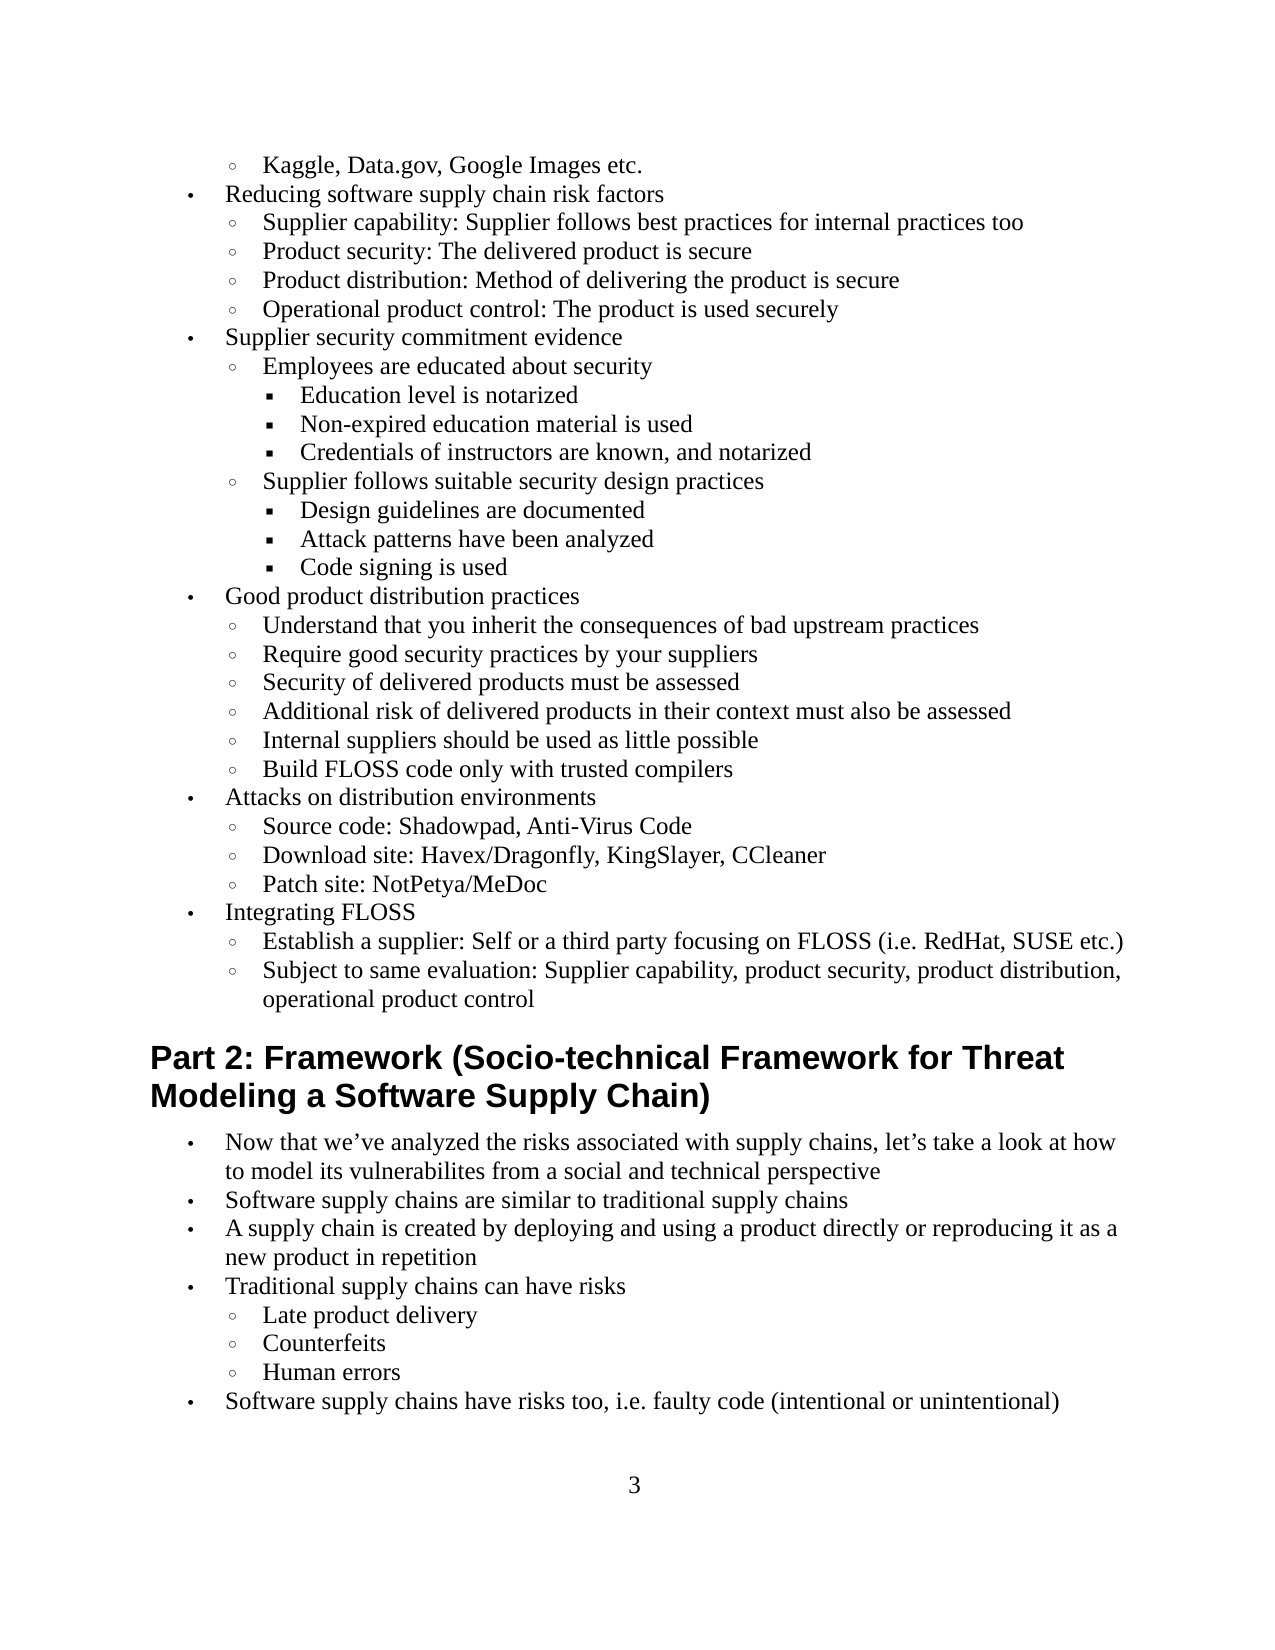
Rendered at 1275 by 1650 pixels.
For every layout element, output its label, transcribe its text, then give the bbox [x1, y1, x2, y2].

list Design guidelines are documented [262, 495, 1125, 524]
list Product security: The delivered product is secure [225, 236, 1125, 265]
list Human errors [225, 1357, 1125, 1386]
list Download site: Havex/Dragonfly, KingSlayer, CCleaner [225, 840, 1125, 869]
list Software supply chains have risks too, i.e. faulty code (intentional or unintentional) [187, 1386, 1125, 1415]
list Employees are educated about security [225, 351, 1125, 380]
list Additional risk of delivered products in their context must also be assessed [225, 696, 1125, 725]
subtitle Part 2: Framework (Socio-technical Framework for Threat Modeling a Software Supply Chain) [150, 1037, 1125, 1115]
list Non-expired education material is used [262, 409, 1125, 437]
list Attack patterns have been analyzed [262, 524, 1125, 552]
list A supply chain is created by deploying and using a product directly or reproducing it as a new product in repetition [187, 1213, 1125, 1271]
list Education level is notarized [262, 380, 1125, 409]
list Attacks on distribution environments [187, 782, 1125, 811]
list Subject to same evaluation: Supplier capability, product security, product distribution, operational product control [225, 955, 1125, 1012]
list Source code: Shadowpad, Anti-Virus Code [225, 811, 1125, 840]
list Now that we’ve analyzed the risks associated with supply chains, let’s take a look at how to model its vulnerabilites from a social and technical perspective [187, 1127, 1125, 1185]
list Integrating FLOSS [187, 897, 1125, 926]
list Good product distribution practices [187, 581, 1125, 610]
list Operational product control: The product is used securely [225, 294, 1125, 322]
list Internal suppliers should be used as little possible [225, 725, 1125, 754]
list Counterfeits [225, 1328, 1125, 1357]
list Kaggle, Data.gov, Google Images etc. [225, 150, 1125, 179]
list Software supply chains are similar to traditional supply chains [187, 1185, 1125, 1213]
list Require good security practices by your suppliers [225, 639, 1125, 667]
list Security of delivered products must be assessed [225, 667, 1125, 696]
list Supplier security commitment evidence [187, 322, 1125, 351]
list Reducing software supply chain risk factors [187, 179, 1125, 207]
list Product distribution: Method of delivering the product is secure [225, 265, 1125, 294]
list Traditional supply chains can have risks [187, 1271, 1125, 1300]
list Supplier capability: Supplier follows best practices for internal practices too [225, 207, 1125, 236]
list Patch site: NotPetya/MeDoc [225, 869, 1125, 897]
list Code signing is used [262, 552, 1125, 581]
list Establish a supplier: Self or a third party focusing on FLOSS (i.e. RedHat, SUSE etc.) [225, 926, 1125, 955]
list Understand that you inherit the consequences of bad upstream practices [225, 610, 1125, 639]
list Late product delivery [225, 1300, 1125, 1328]
list Supplier follows suitable security design practices [225, 466, 1125, 495]
list Build FLOSS code only with trusted compilers [225, 754, 1125, 782]
list Credentials of instructors are known, and notarized [262, 437, 1125, 466]
